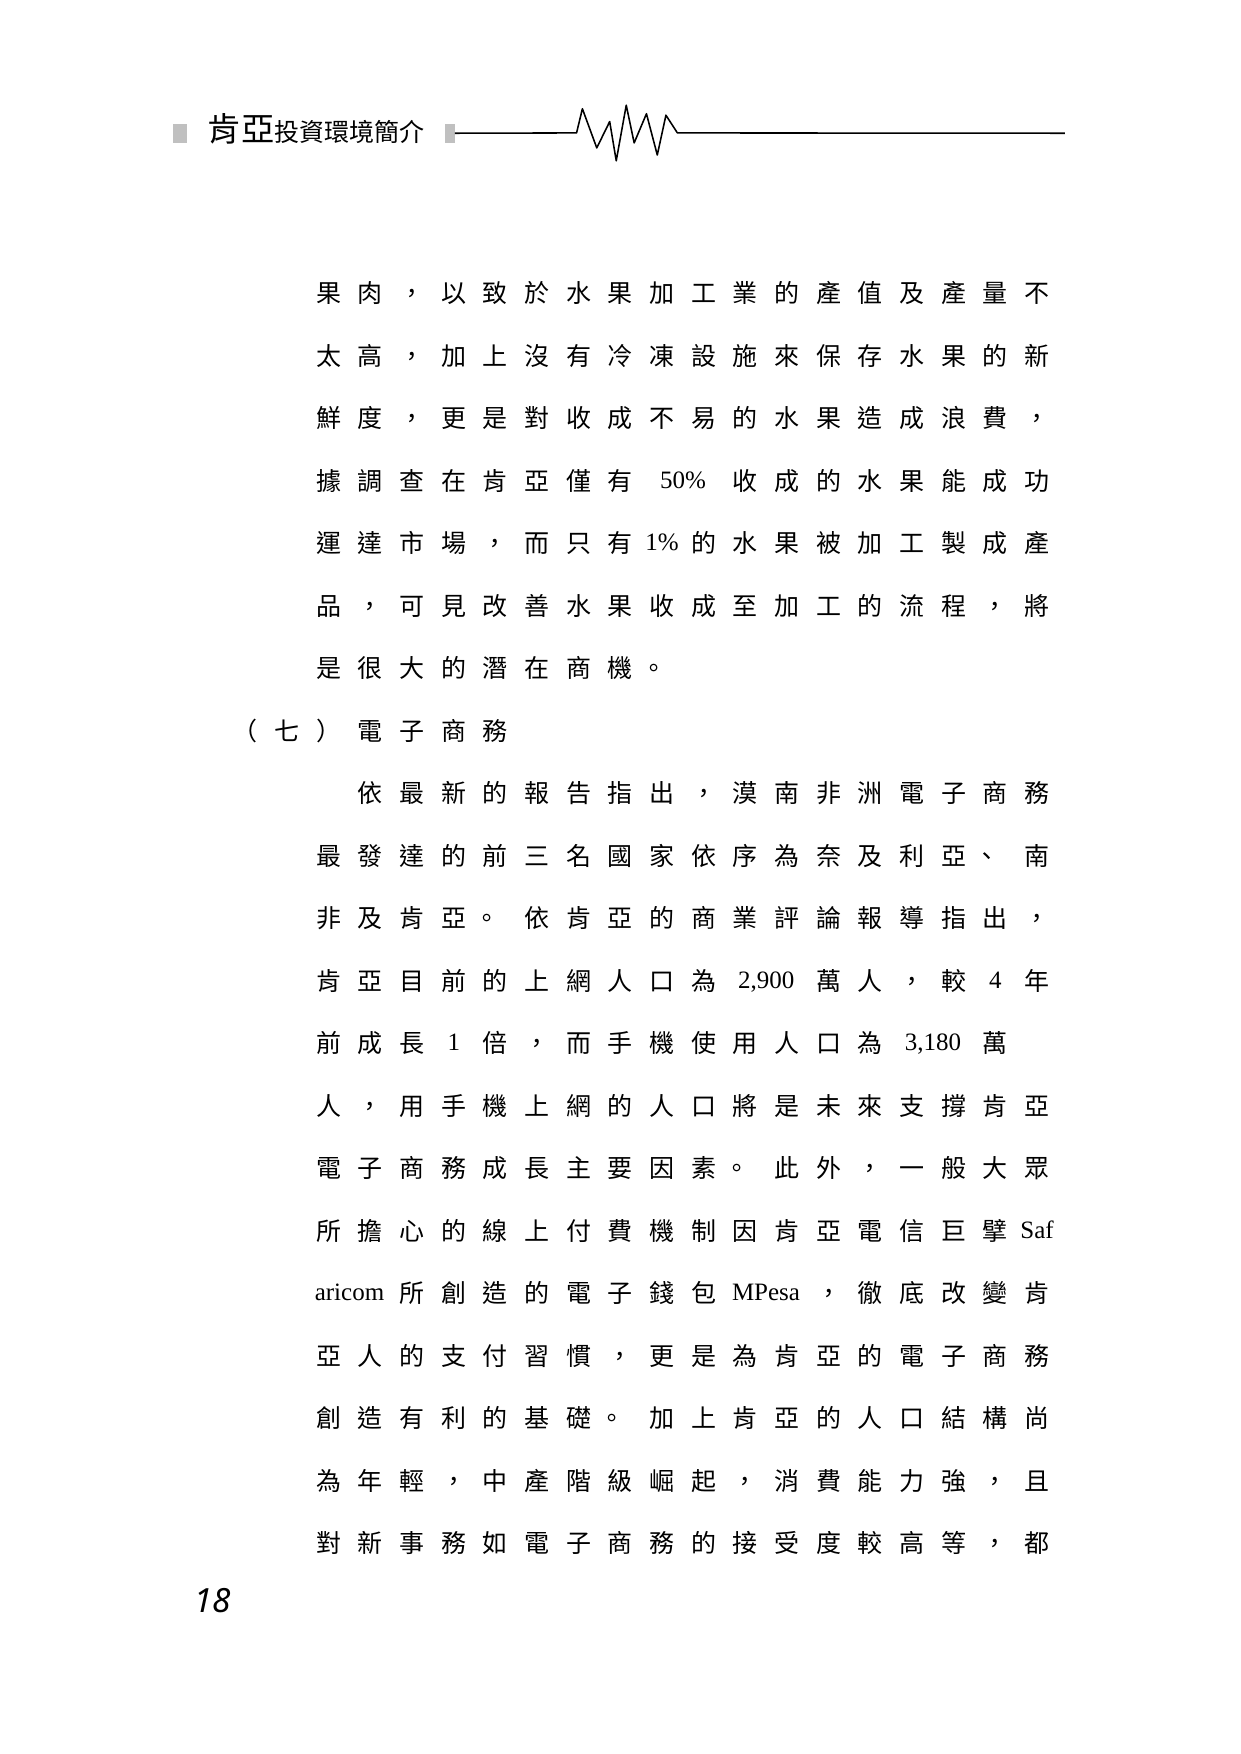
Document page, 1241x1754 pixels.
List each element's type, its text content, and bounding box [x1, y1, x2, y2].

text （七）電子商務 [207, 688, 1058, 750]
text 依最新的報告指出，漠南非洲電子商務最發達的前三名國家依序為奈及利亞、南非及肯亞。依肯亞的商業評論報導指出，肯亞目前的上網人口為2,900萬人，較4年前成長1倍，而手機使用人口為3,180萬人，用手機上網的人口將是未來支撐肯亞電子商務成長主要因素。此外，一般大眾所擔心的線上付費機制因肯亞電信巨擘Safaricom所創造的電子錢包MPesa，徹底改變肯亞人的支付習慣，更是為肯亞的電子商務創造有利的基礎。加上肯亞的人口結構尚為年輕，中產階級崛起，消費能力強，且對新事務如電子商務的接受度較高等，都 [281, 750, 1058, 1563]
text 果肉，以致於水果加工業的產值及產量不太高，加上沒有冷凍設施來保存水果的新鮮度，更是對收成不易的水果造成浪費，據調查在肯亞僅有50%收成的水果能成功運達市場，而只有1%的水果被加工製成產品，可見改善水果收成至加工的流程，將是很大的潛在商機。 [281, 250, 1058, 688]
